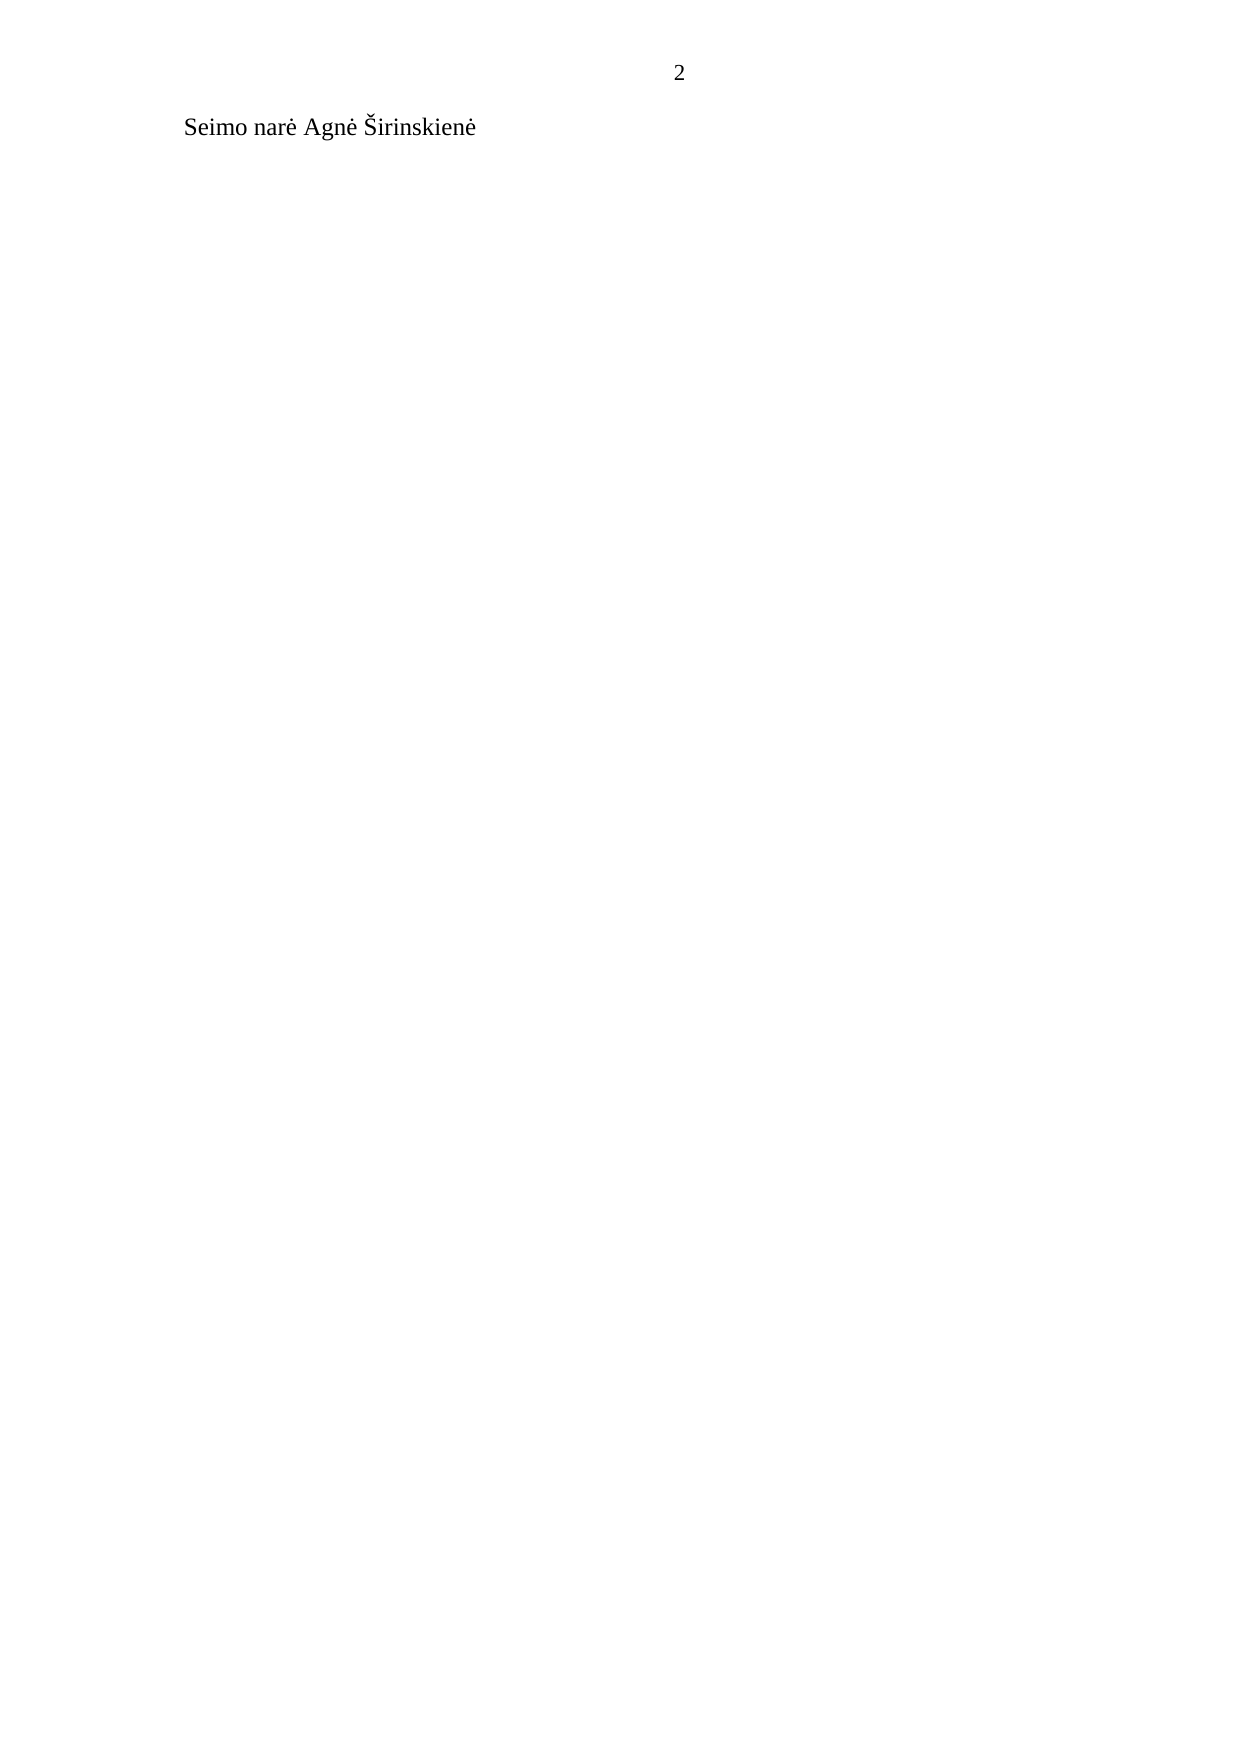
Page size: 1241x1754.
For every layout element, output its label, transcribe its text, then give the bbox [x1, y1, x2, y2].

text Seimo narė Agnė Širinskienė [177, 112, 1181, 141]
